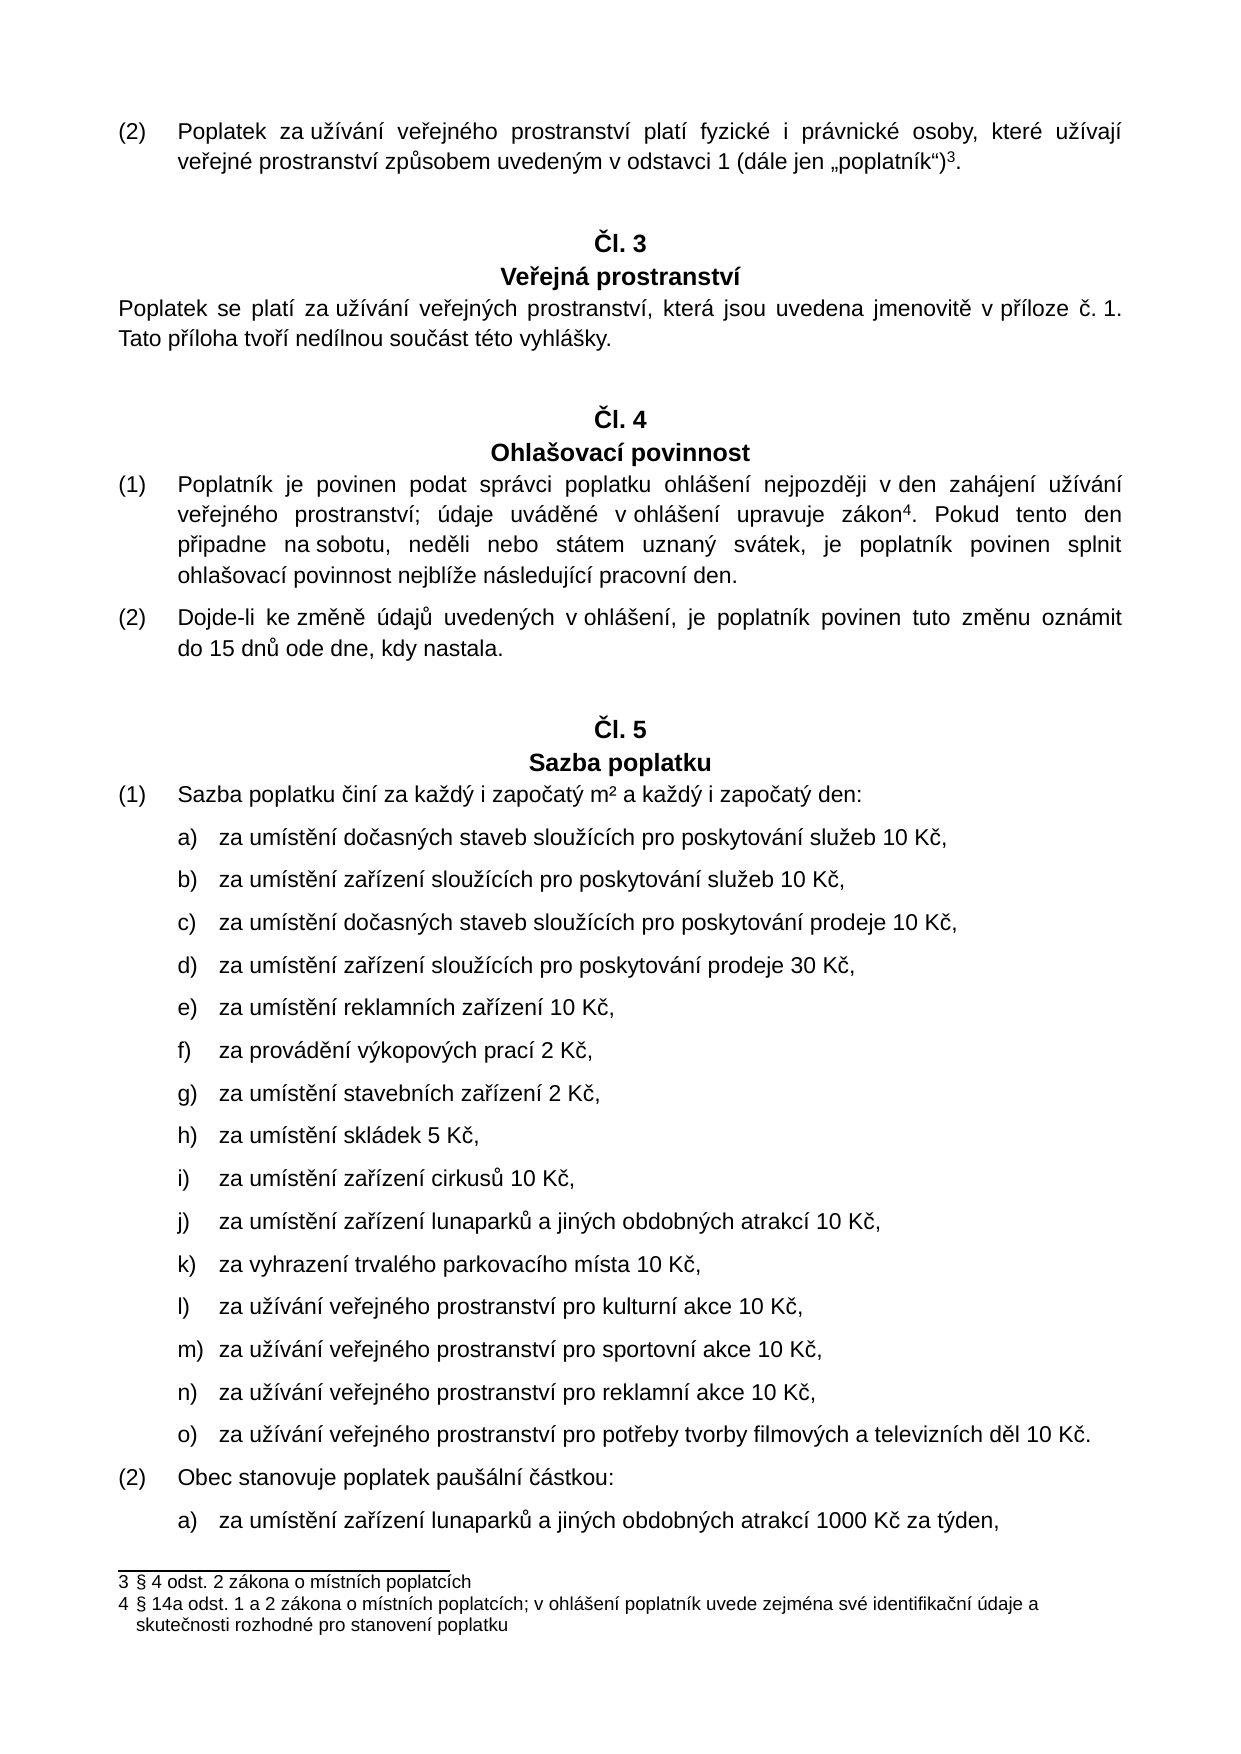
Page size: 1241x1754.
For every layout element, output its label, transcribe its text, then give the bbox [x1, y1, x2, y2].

text Poplatek se platí za užívání veřejných prostranství, která jsou uvedena jmenovitě v příloze č. 1. Tato příloha tvoří nedílnou součást této vyhlášky. [118, 294, 1122, 351]
subtitle Čl. 4 Ohlašovací povinnost [118, 405, 1122, 467]
list za užívání veřejného prostranství pro reklamní akce 10 Kč, [177, 1379, 1122, 1405]
list Dojde-li ke změně údajů uvedených v ohlášení, je poplatník povinen tuto změnu oznámit do 15 dnů ode dne, kdy nastala. [118, 604, 1122, 661]
list za umístění zařízení cirkusů 10 Kč, [177, 1165, 1122, 1192]
list za užívání veřejného prostranství pro kulturní akce 10 Kč, [177, 1293, 1122, 1320]
subtitle Čl. 5 Sazba poplatku [118, 715, 1122, 777]
list za umístění zařízení sloužících pro poskytování služeb 10 Kč, [177, 866, 1122, 893]
list za umístění dočasných staveb sloužících pro poskytování prodeje 10 Kč, [177, 909, 1122, 935]
list za užívání veřejného prostranství pro potřeby tvorby filmových a televizních děl 10 Kč. [177, 1421, 1122, 1448]
list Obec stanovuje poplatek paušální částkou: [118, 1464, 1122, 1491]
list za umístění zařízení lunaparků a jiných obdobných atrakcí 10 Kč, [177, 1208, 1122, 1234]
list § 4 odst. 2 zákona o místních poplatcích [118, 1571, 1122, 1592]
list Poplatek za užívání veřejného prostranství platí fyzické i právnické osoby, které užívají veřejné prostranství způsobem uvedeným v odstavci 1 (dále jen „poplatník“). [118, 118, 1122, 175]
list za umístění zařízení lunaparků a jiných obdobných atrakcí 1000 Kč za týden, [177, 1507, 1122, 1533]
list za provádění výkopových prací 2 Kč, [177, 1037, 1122, 1063]
list za umístění skládek 5 Kč, [177, 1122, 1122, 1149]
list za umístění zařízení sloužících pro poskytování prodeje 30 Kč, [177, 952, 1122, 978]
list za vyhrazení trvalého parkovacího místa 10 Kč, [177, 1251, 1122, 1277]
list Poplatník je povinen podat správci poplatku ohlášení nejpozději v den zahájení užívání veřejného prostranství; údaje uváděné v ohlášení upravuje zákon. Pokud tento den připadne na sobotu, neděli nebo státem uznaný svátek, je poplatník povinen splnit ohlašovací povinnost nejblíže následující pracovní den. [118, 471, 1122, 588]
list za umístění stavebních zařízení 2 Kč, [177, 1080, 1122, 1106]
list za umístění reklamních zařízení 10 Kč, [177, 994, 1122, 1021]
list Sazba poplatku činí za každý i započatý m² a každý i započatý den: [118, 781, 1122, 807]
list za umístění dočasných staveb sloužících pro poskytování služeb 10 Kč, [177, 823, 1122, 850]
subtitle Čl. 3 Veřejná prostranství [118, 228, 1122, 290]
list § 14a odst. 1 a 2 zákona o místních poplatcích; v ohlášení poplatník uvede zejména své identifikační údaje a skutečnosti rozhodné pro stanovení poplatku [118, 1592, 1122, 1635]
list za užívání veřejného prostranství pro sportovní akce 10 Kč, [177, 1336, 1122, 1362]
